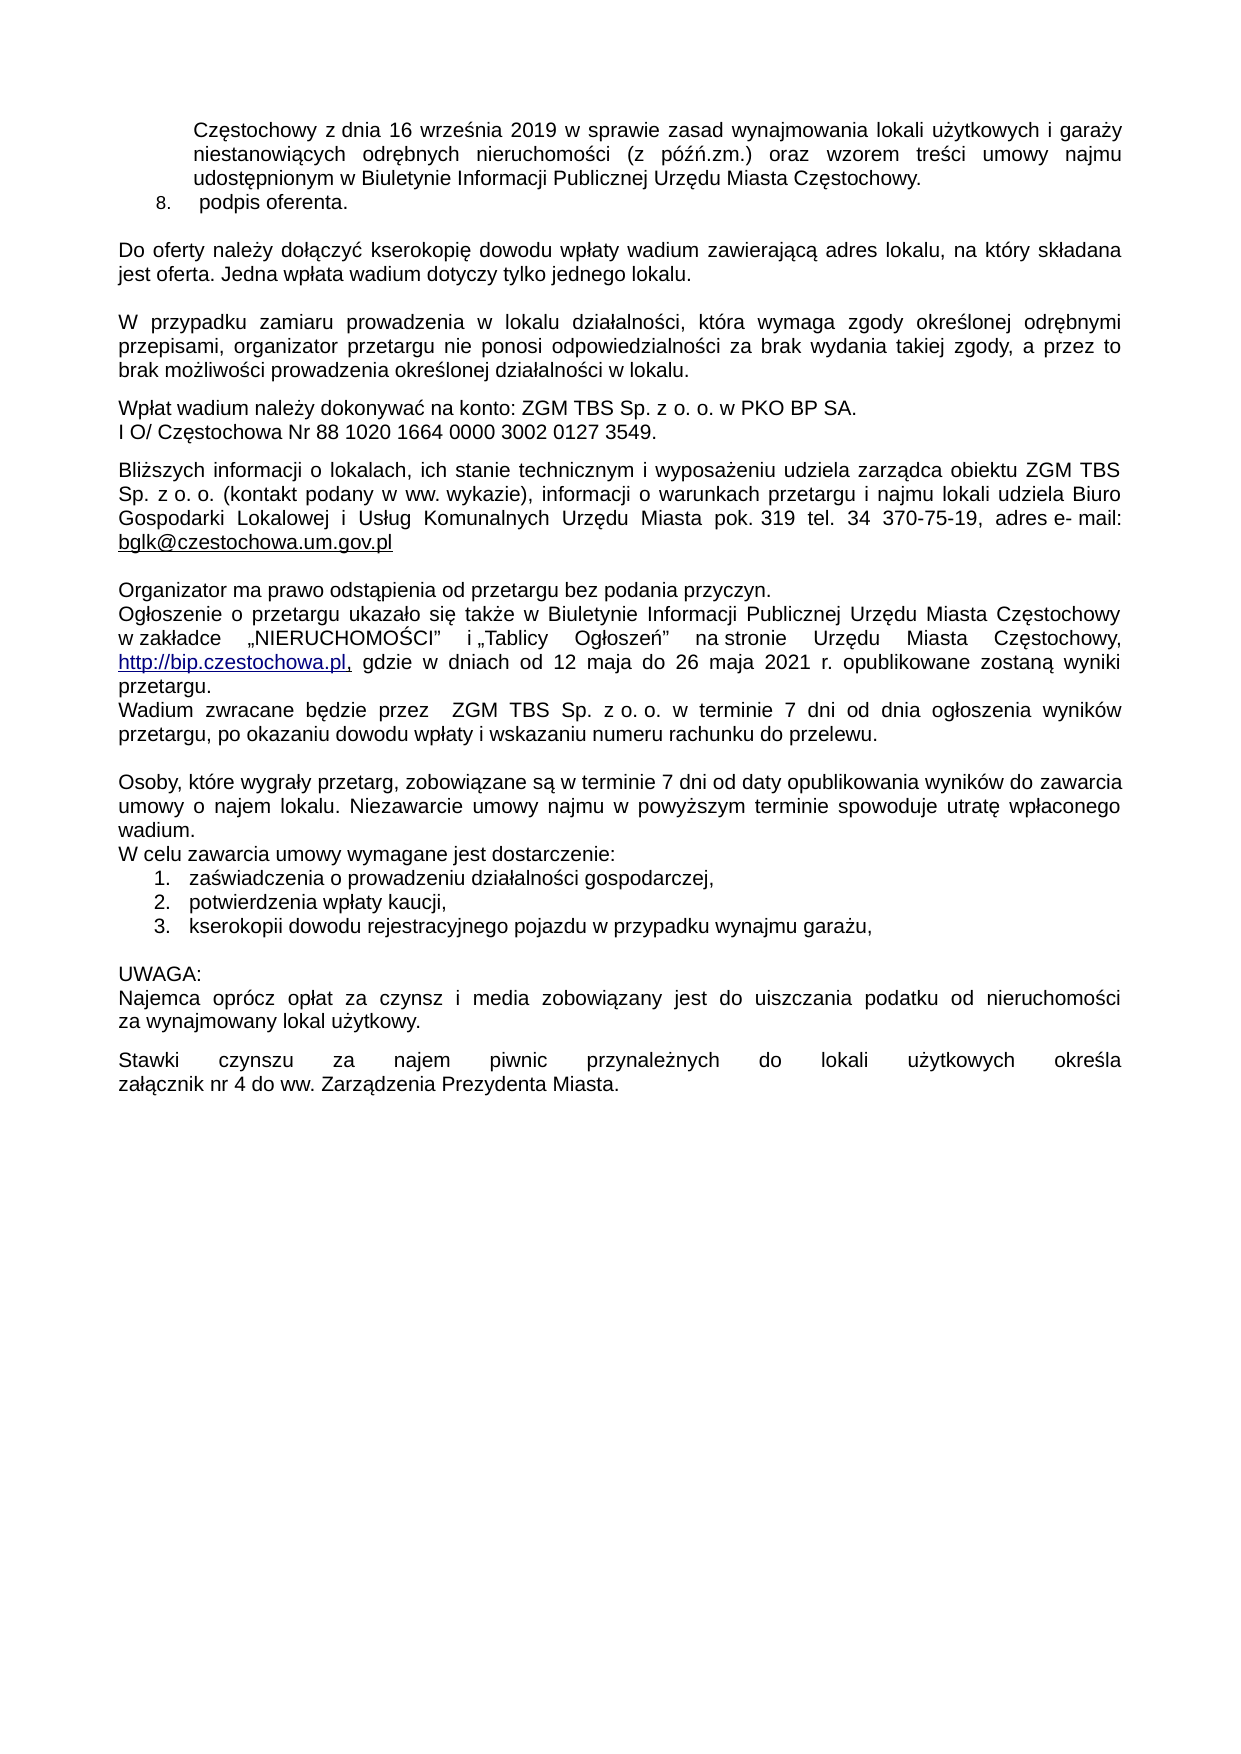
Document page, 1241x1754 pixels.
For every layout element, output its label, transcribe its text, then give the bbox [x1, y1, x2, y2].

text Bliższych informacji o lokalach, ich stanie technicznym i wyposażeniu udziela zarządca obiektu ZGM TBS Sp. z o. o. (kontakt podany w ww. wykazie), informacji o warunkach przetargu i najmu lokali udziela Biuro Gospodarki Lokalowej i Usług Komunalnych Urzędu Miasta pok. 319 tel. 34 370-75-19, adres e- mail: bglk@czestochowa.um.gov.pl [118, 458, 1122, 554]
text W celu zawarcia umowy wymagane jest dostarczenie: [118, 842, 1122, 866]
list zaświadczenia o prowadzeniu działalności gospodarczej, [153, 866, 1122, 889]
text Do oferty należy dołączyć kserokopię dowodu wpłaty wadium zawierającą adres lokalu, na który składana jest oferta. Jedna wpłata wadium dotyczy tylko jednego lokalu. [118, 238, 1122, 286]
text Wpłat wadium należy dokonywać na konto: ZGM TBS Sp. z o. o. w PKO BP SA. [118, 396, 1122, 420]
text UWAGA: [118, 961, 1122, 985]
text Najemca oprócz opłat za czynsz i media zobowiązany jest do uiszczania podatku od nieruchomości za wynajmowany lokal użytkowy. [118, 985, 1122, 1033]
list kserokopii dowodu rejestracyjnego pojazdu w przypadku wynajmu garażu, [153, 913, 1122, 937]
list potwierdzenia wpłaty kaucji, [153, 889, 1122, 913]
text Stawki czynszu za najem piwnic przynależnych do lokali użytkowych określa załącznik nr 4 do ww. Zarządzenia Prezydenta Miasta. [118, 1048, 1122, 1096]
text Wadium zwracane będzie przez ZGM TBS Sp. z o. o. w terminie 7 dni od dnia ogłoszenia wyników przetargu, po okazaniu dowodu wpłaty i wskazaniu numeru rachunku do przelewu. [118, 698, 1122, 746]
text I O/ Częstochowa Nr 88 1020 1664 0000 3002 0127 3549. [118, 420, 1122, 444]
text Organizator ma prawo odstąpienia od przetargu bez podania przyczyn. [118, 578, 1122, 602]
text W przypadku zamiaru prowadzenia w lokalu działalności, która wymaga zgody określonej odrębnymi przepisami, organizator przetargu nie ponosi odpowiedzialności za brak wydania takiej zgody, a przez to brak możliwości prowadzenia określonej działalności w lokalu. [118, 310, 1122, 382]
text Osoby, które wygrały przetarg, zobowiązane są w terminie 7 dni od daty opublikowania wyników do zawarcia umowy o najem lokalu. Niezawarcie umowy najmu w powyższym terminie spowoduje utratę wpłaconego wadium. [118, 770, 1122, 842]
list Częstochowy z dnia 16 września 2019 w sprawie zasad wynajmowania lokali użytkowych i garaży niestanowiących odrębnych nieruchomości (z późń.zm.) oraz wzorem treści umowy najmu udostępnionym w Biuletynie Informacji Publicznej Urzędu Miasta Częstochowy. [156, 118, 1122, 190]
text Ogłoszenie o przetargu ukazało się także w Biuletynie Informacji Publicznej Urzędu Miasta Częstochowy w zakładce „NIERUCHOMOŚCI” i „Tablicy Ogłoszeń” na stronie Urzędu Miasta Częstochowy, http://bip.czestochowa.pl, gdzie w dniach od 12 maja do 26 maja 2021 r. opublikowane zostaną wyniki przetargu. [118, 602, 1122, 698]
list podpis oferenta. [156, 190, 1122, 214]
